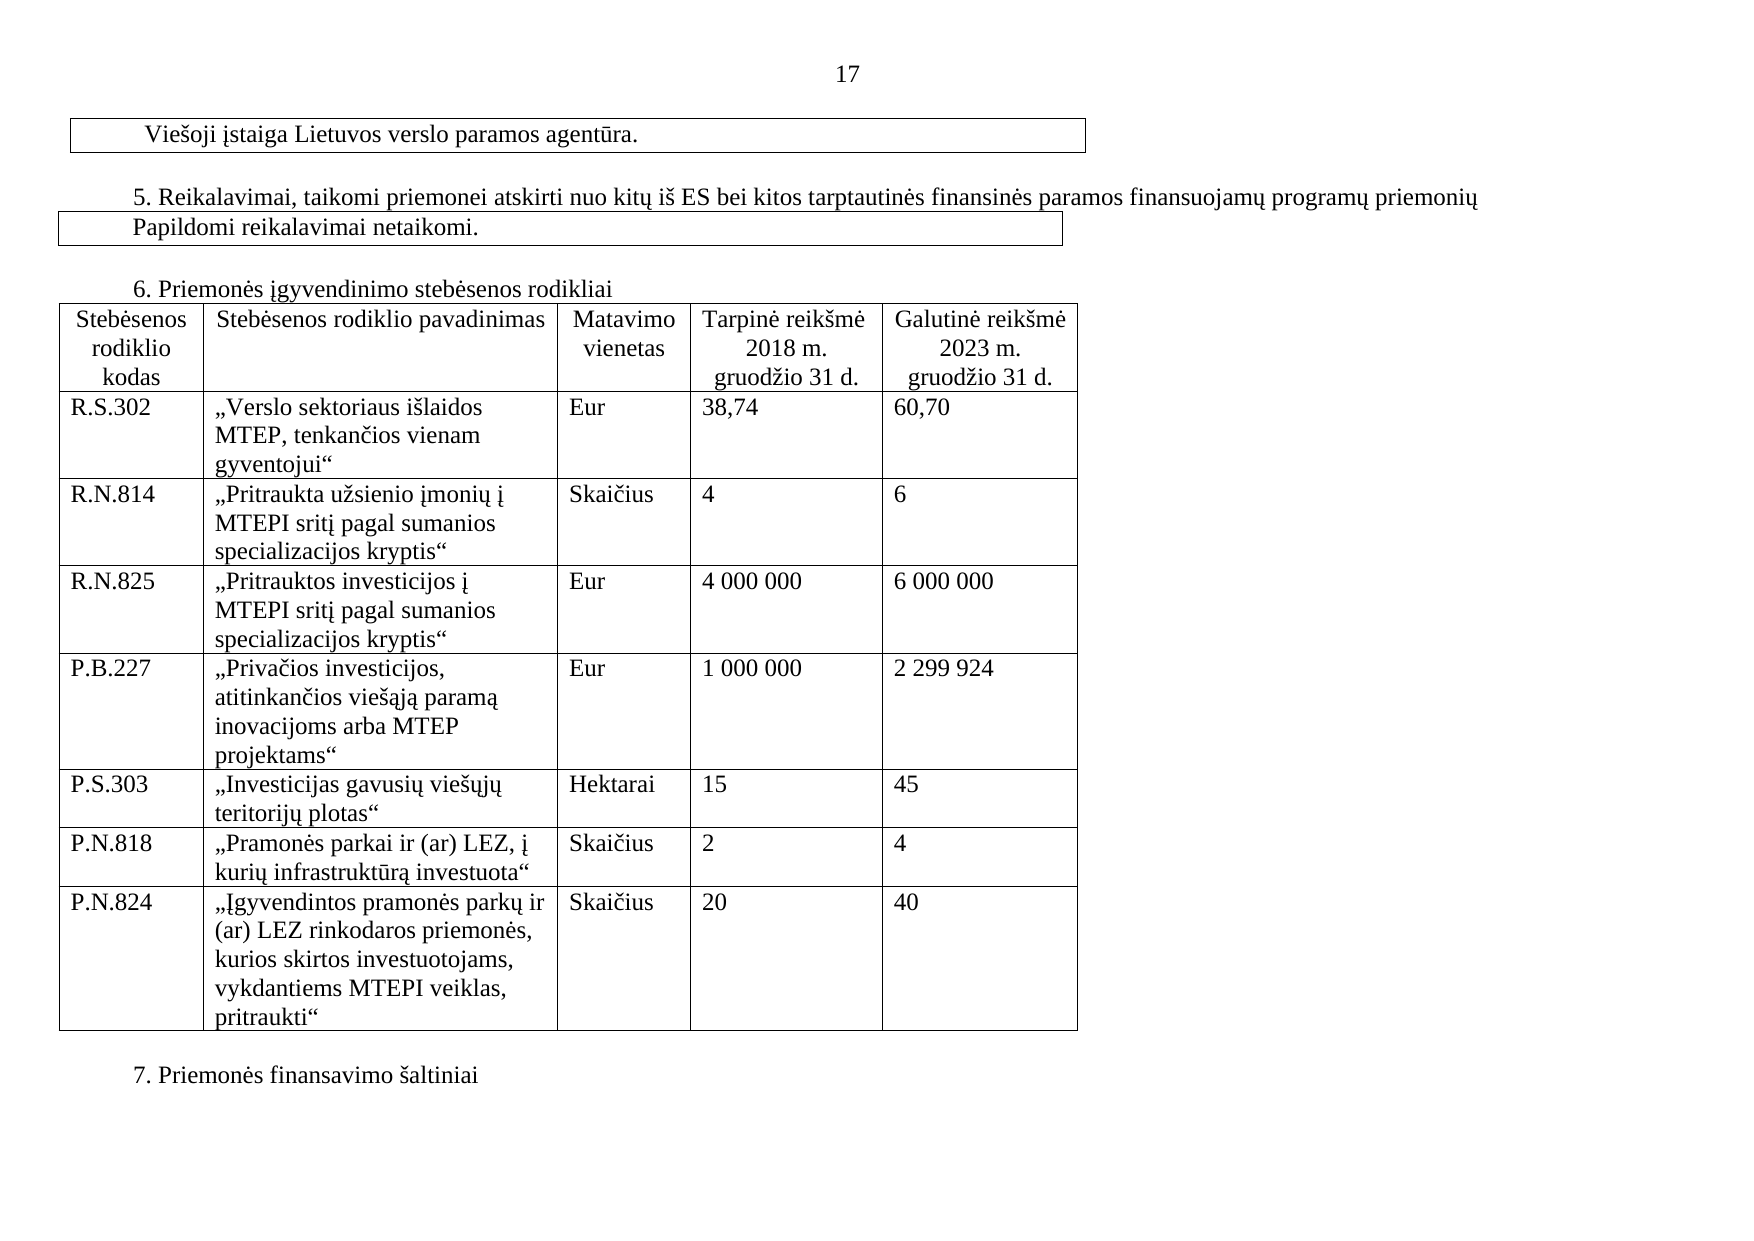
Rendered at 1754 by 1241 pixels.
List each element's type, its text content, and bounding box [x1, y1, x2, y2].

table_cell 15 [691, 770, 882, 827]
table_cell Skaičius [558, 828, 690, 886]
table_cell 38,74 [691, 392, 882, 478]
table_cell Eur [558, 392, 690, 478]
table_header Tarpinė reikšmė 2018 m. gruodžio 31 d. [691, 304, 882, 391]
table_cell P.N.824 [60, 887, 203, 1030]
table_cell P.B.227 [60, 654, 203, 768]
table_cell 2 [691, 828, 882, 886]
table_header Stebėsenos rodiklio kodas [60, 304, 203, 391]
table_cell 40 [883, 887, 1077, 1030]
table_cell 45 [883, 770, 1077, 827]
table_cell „Privačios investicijos, atitinkančios viešąją paramą inovacijoms arba MTEP projektams“ [204, 654, 557, 768]
table_header Galutinė reikšmė 2023 m. gruodžio 31 d. [883, 304, 1077, 391]
table_cell R.N.825 [60, 566, 203, 652]
table_cell 20 [691, 887, 882, 1030]
text 7. Priemonės finansavimo šaltiniai [59, 1060, 1636, 1089]
table_cell R.N.814 [60, 479, 203, 565]
table_cell „Investicijas gavusių viešųjų teritorijų plotas“ [204, 770, 557, 827]
table_cell „Pritraukta užsienio įmonių į MTEPI sritį pagal sumanios specializacijos kryptis“ [204, 479, 557, 565]
table_cell 4 000 000 [691, 566, 882, 652]
table_header Viešoji įstaiga Lietuvos verslo paramos agentūra. [71, 119, 1085, 152]
table_cell „Pritrauktos investicijos į MTEPI sritį pagal sumanios specializacijos kryptis“ [204, 566, 557, 652]
table_cell Skaičius [558, 479, 690, 565]
table_cell 1 000 000 [691, 654, 882, 768]
table_cell Eur [558, 654, 690, 768]
table_header Stebėsenos rodiklio pavadinimas [204, 304, 557, 391]
table_cell „Verslo sektoriaus išlaidos MTEP, tenkančios vienam gyventojui“ [204, 392, 557, 478]
table_cell Hektarai [558, 770, 690, 827]
table_cell 60,70 [883, 392, 1077, 478]
table_cell 6 [883, 479, 1077, 565]
table_cell Eur [558, 566, 690, 652]
table_cell Skaičius [558, 887, 690, 1030]
text 5. Reikalavimai, taikomi priemonei atskirti nuo kitų iš ES bei kitos tarptautinės finansinės paramos finansuojamų programų priemonių [59, 182, 1636, 211]
table_header Papildomi reikalavimai netaikomi. [59, 212, 1062, 245]
table_cell „Pramonės parkai ir (ar) LEZ, į kurių infrastruktūrą investuota“ [204, 828, 557, 886]
text 6. Priemonės įgyvendinimo stebėsenos rodikliai [59, 274, 1636, 303]
table_cell 4 [691, 479, 882, 565]
table_cell P.S.303 [60, 770, 203, 827]
table_cell 6 000 000 [883, 566, 1077, 652]
table_cell „Įgyvendintos pramonės parkų ir (ar) LEZ rinkodaros priemonės, kurios skirtos investuotojams, vykdantiems MTEPI veiklas, pritraukti“ [204, 887, 557, 1030]
table_cell R.S.302 [60, 392, 203, 478]
table_cell 2 299 924 [883, 654, 1077, 768]
table_header Matavimo vienetas [558, 304, 690, 391]
table_cell 4 [883, 828, 1077, 886]
table_cell P.N.818 [60, 828, 203, 886]
